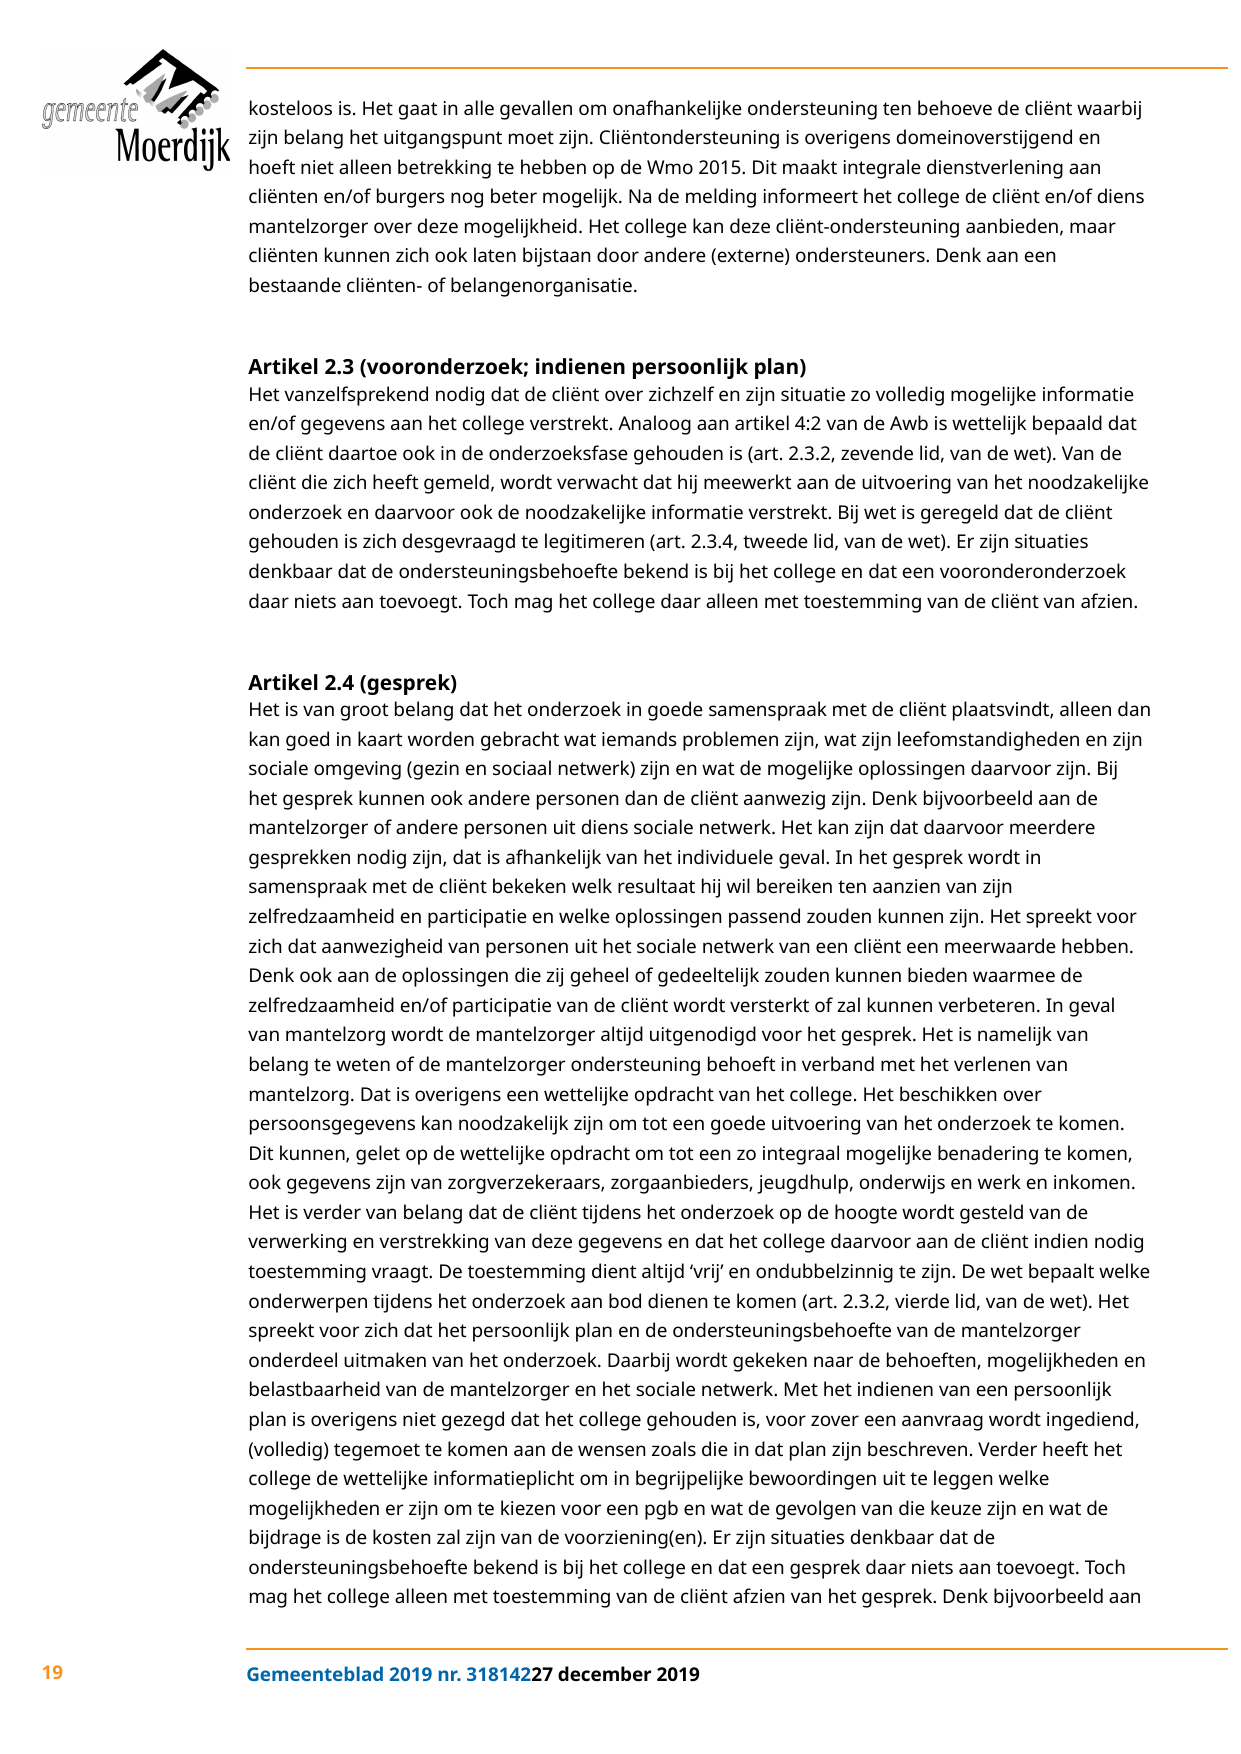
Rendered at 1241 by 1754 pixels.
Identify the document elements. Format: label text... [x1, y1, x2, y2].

text kosteloos is. Het gaat in alle gevallen om onafhankelijke ondersteuning ten behoeve de cliënt waarbij zijn belang het uitgangspunt moet zijn. Cliëntondersteuning is overigens domeinoverstijgend en hoeft niet alleen betrekking te hebben op de Wmo 2015. Dit maakt integrale dienstverlening aan cliënten en/of burgers nog beter mogelijk. Na de melding informeert het college de cliënt en/of diens mantelzorger over deze mogelijkheid. Het college kan deze cliënt-ondersteuning aanbieden, maar cliënten kunnen zich ook laten bijstaan door andere (externe) ondersteuners. Denk aan een bestaande cliënten- of belangenorganisatie. [248, 95, 1152, 298]
text Het vanzelfsprekend nodig dat de cliënt over zichzelf en zijn situatie zo volledig mogelijke informatie en/of gegevens aan het college verstrekt. Analoog aan artikel 4:2 van de Awb is wettelijk bepaald dat de cliënt daartoe ook in de onderzoeksfase gehouden is (art. 2.3.2, zevende lid, van de wet). Van de cliënt die zich heeft gemeld, wordt verwacht dat hij meewerkt aan de uitvoering van het noodzakelijke onderzoek en daarvoor ook de noodzakelijke informatie verstrekt. Bij wet is geregeld dat de cliënt gehouden is zich desgevraagd te legitimeren (art. 2.3.4, tweede lid, van de wet). Er zijn situaties denkbaar dat de ondersteuningsbehoefte bekend is bij het college en dat een vooronderonderzoek daar niets aan toevoegt. Toch mag het college daar alleen met toestemming van de cliënt van afzien. [248, 381, 1152, 613]
picture [41, 47, 231, 172]
text Het is van groot belang dat het onderzoek in goede samenspraak met de cliënt plaatsvindt, alleen dan kan goed in kaart worden gebracht wat iemands problemen zijn, wat zijn leefomstandigheden en zijn sociale omgeving (gezin en sociaal netwerk) zijn en wat de mogelijke oplossingen daarvoor zijn. Bij het gesprek kunnen ook andere personen dan de cliënt aanwezig zijn. Denk bijvoorbeeld aan de mantelzorger of andere personen uit diens sociale netwerk. Het kan zijn dat daarvoor meerdere gesprekken nodig zijn, dat is afhankelijk van het individuele geval. In het gesprek wordt in samenspraak met de cliënt bekeken welk resultaat hij wil bereiken ten aanzien van zijn zelfredzaamheid en participatie en welke oplossingen passend zouden kunnen zijn. Het spreekt voor zich dat aanwezigheid van personen uit het sociale netwerk van een cliënt een meerwaarde hebben. Denk ook aan de oplossingen die zij geheel of gedeeltelijk zouden kunnen bieden waarmee de zelfredzaamheid en/of participatie van de cliënt wordt versterkt of zal kunnen verbeteren. In geval van mantelzorg wordt de mantelzorger altijd uitgenodigd voor het gesprek. Het is namelijk van belang te weten of de mantelzorger ondersteuning behoeft in verband met het verlenen van mantelzorg. Dat is overigens een wettelijke opdracht van het college. Het beschikken over persoonsgegevens kan noodzakelijk zijn om tot een goede uitvoering van het onderzoek te komen. Dit kunnen, gelet op de wettelijke opdracht om tot een zo integraal mogelijke benadering te komen, ook gegevens zijn van zorgverzekeraars, zorgaanbieders, jeugdhulp, onderwijs en werk en inkomen. Het is verder van belang dat de cliënt tijdens het onderzoek op de hoogte wordt gesteld van de verwerking en verstrekking van deze gegevens en dat het college daarvoor aan de cliënt indien nodig toestemming vraagt. De toestemming dient altijd ‘vrij’ en ondubbelzinnig te zijn. De wet bepaalt welke onderwerpen tijdens het onderzoek aan bod dienen te komen (art. 2.3.2, vierde lid, van de wet). Het spreekt voor zich dat het persoonlijk plan en de ondersteuningsbehoefte van de mantelzorger onderdeel uitmaken van het onderzoek. Daarbij wordt gekeken naar de behoeften, mogelijkheden en belastbaarheid van de mantelzorger en het sociale netwerk. Met het indienen van een persoonlijk plan is overigens niet gezegd dat het college gehouden is, voor zover een aanvraag wordt ingediend, (volledig) tegemoet te komen aan de wensen zoals die in dat plan zijn beschreven. Verder heeft het college de wettelijke informatieplicht om in begrijpelijke bewoordingen uit te leggen welke mogelijkheden er zijn om te kiezen voor een pgb en wat de gevolgen van die keuze zijn en wat de bijdrage is de kosten zal zijn van de voorziening(en). Er zijn situaties denkbaar dat de ondersteuningsbehoefte bekend is bij het college en dat een gesprek daar niets aan toevoegt. Toch mag het college alleen met toestemming van de cliënt afzien van het gesprek. Denk bijvoorbeeld aan [248, 696, 1152, 1609]
text Artikel 2.4 (gesprek) [248, 668, 1152, 696]
text Artikel 2.3 (vooronderzoek; indienen persoonlijk plan) [248, 352, 1152, 381]
